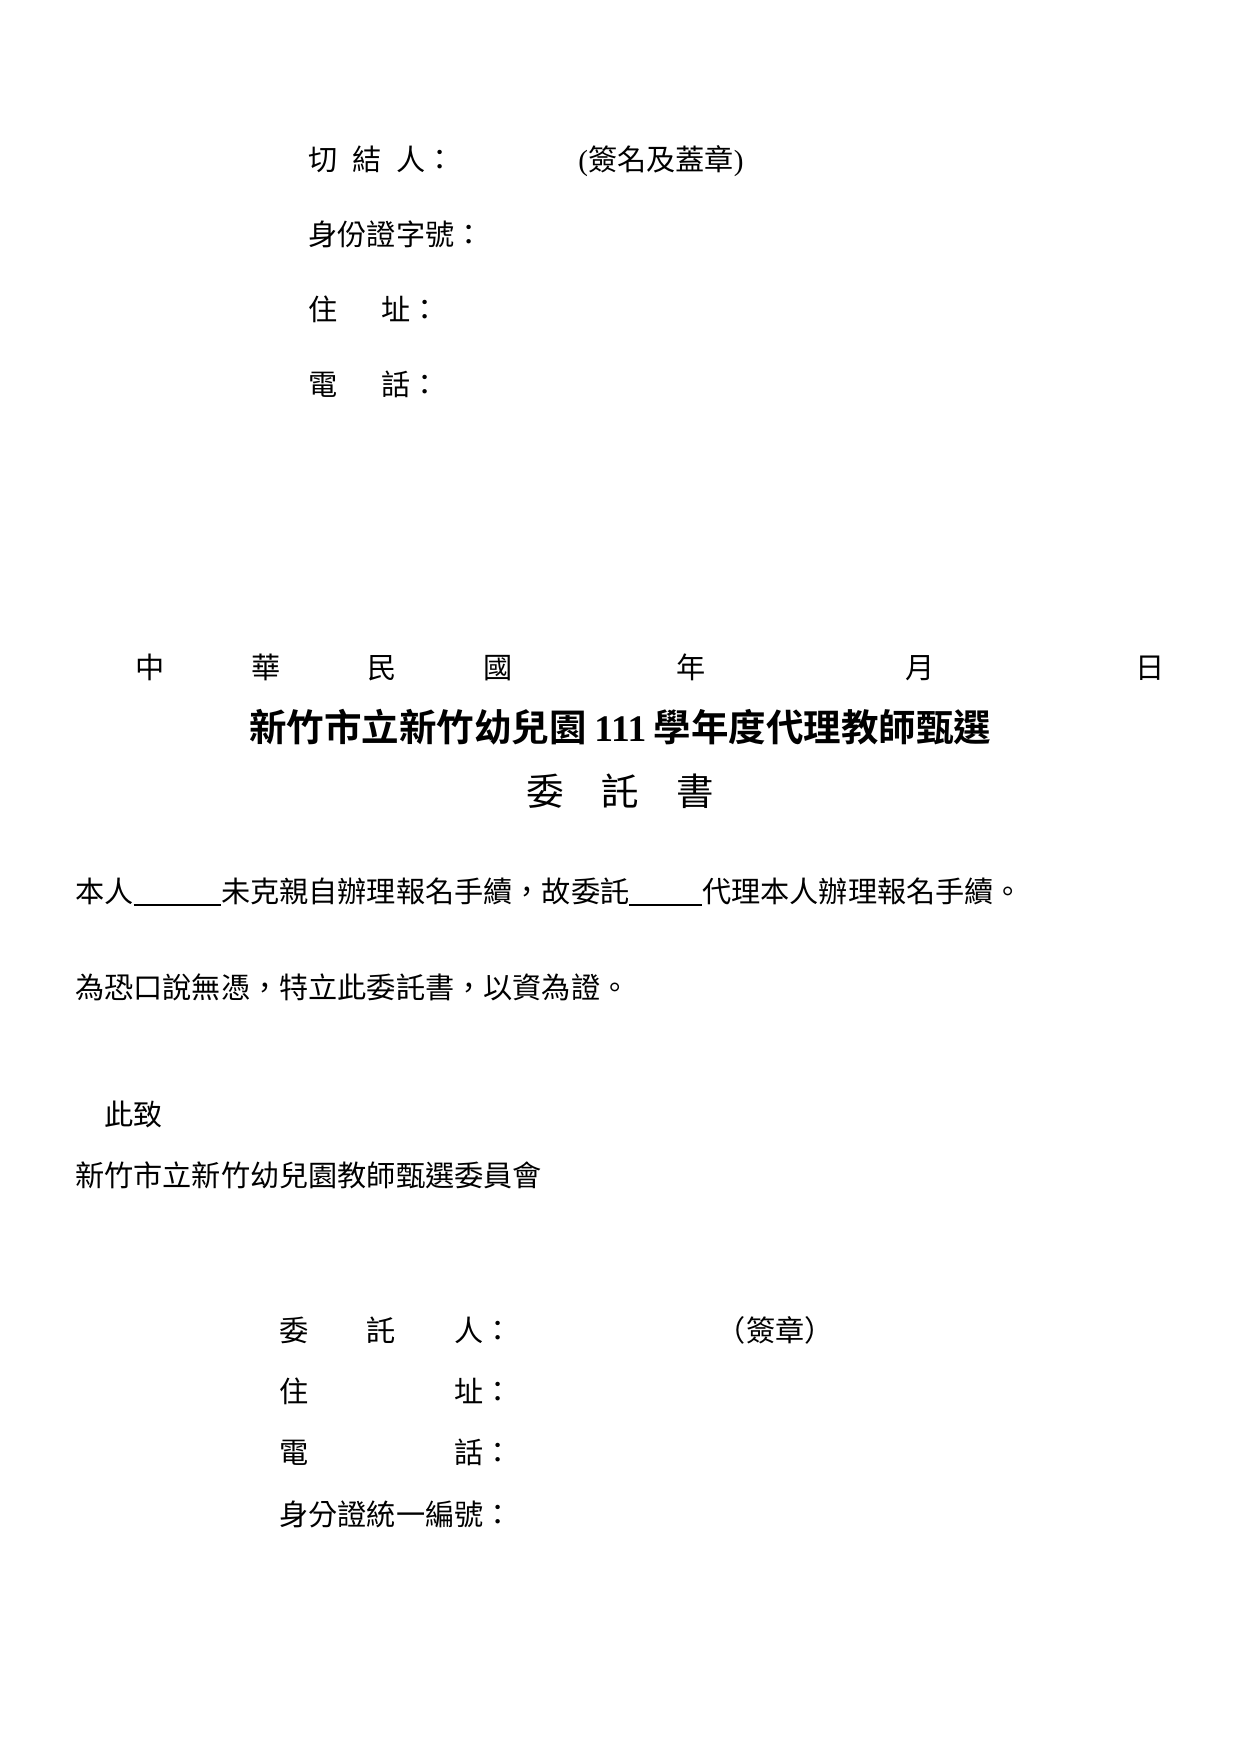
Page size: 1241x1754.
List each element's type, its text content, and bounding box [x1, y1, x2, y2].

text 委 託 書 [75, 762, 1165, 817]
text 電 話： [75, 1430, 1165, 1472]
text 中 華 民 國 年 月 日 [75, 645, 1165, 687]
text 住 址： [75, 1369, 1165, 1411]
text 身份證字號： [75, 195, 1165, 270]
text 新竹市立新竹幼兒園111學年度代理教師甄選 [75, 687, 1165, 762]
text 身分證統一編號： [75, 1491, 1165, 1533]
text 本人 未克親自辦理報名手續，故委託 代理本人辦理報名手續。 [75, 852, 1165, 927]
text 為恐口說無憑，特立此委託書，以資為證。 [75, 948, 1165, 1023]
text 此致 [75, 1091, 1165, 1134]
text 新竹市立新竹幼兒園教師甄選委員會 [75, 1153, 1165, 1195]
text 切 結 人： (簽名及蓋章) [75, 120, 1165, 195]
text 電 話： [75, 345, 1165, 420]
text 委 託 人： （簽章） [75, 1307, 1165, 1350]
text 住 址： [75, 270, 1165, 345]
